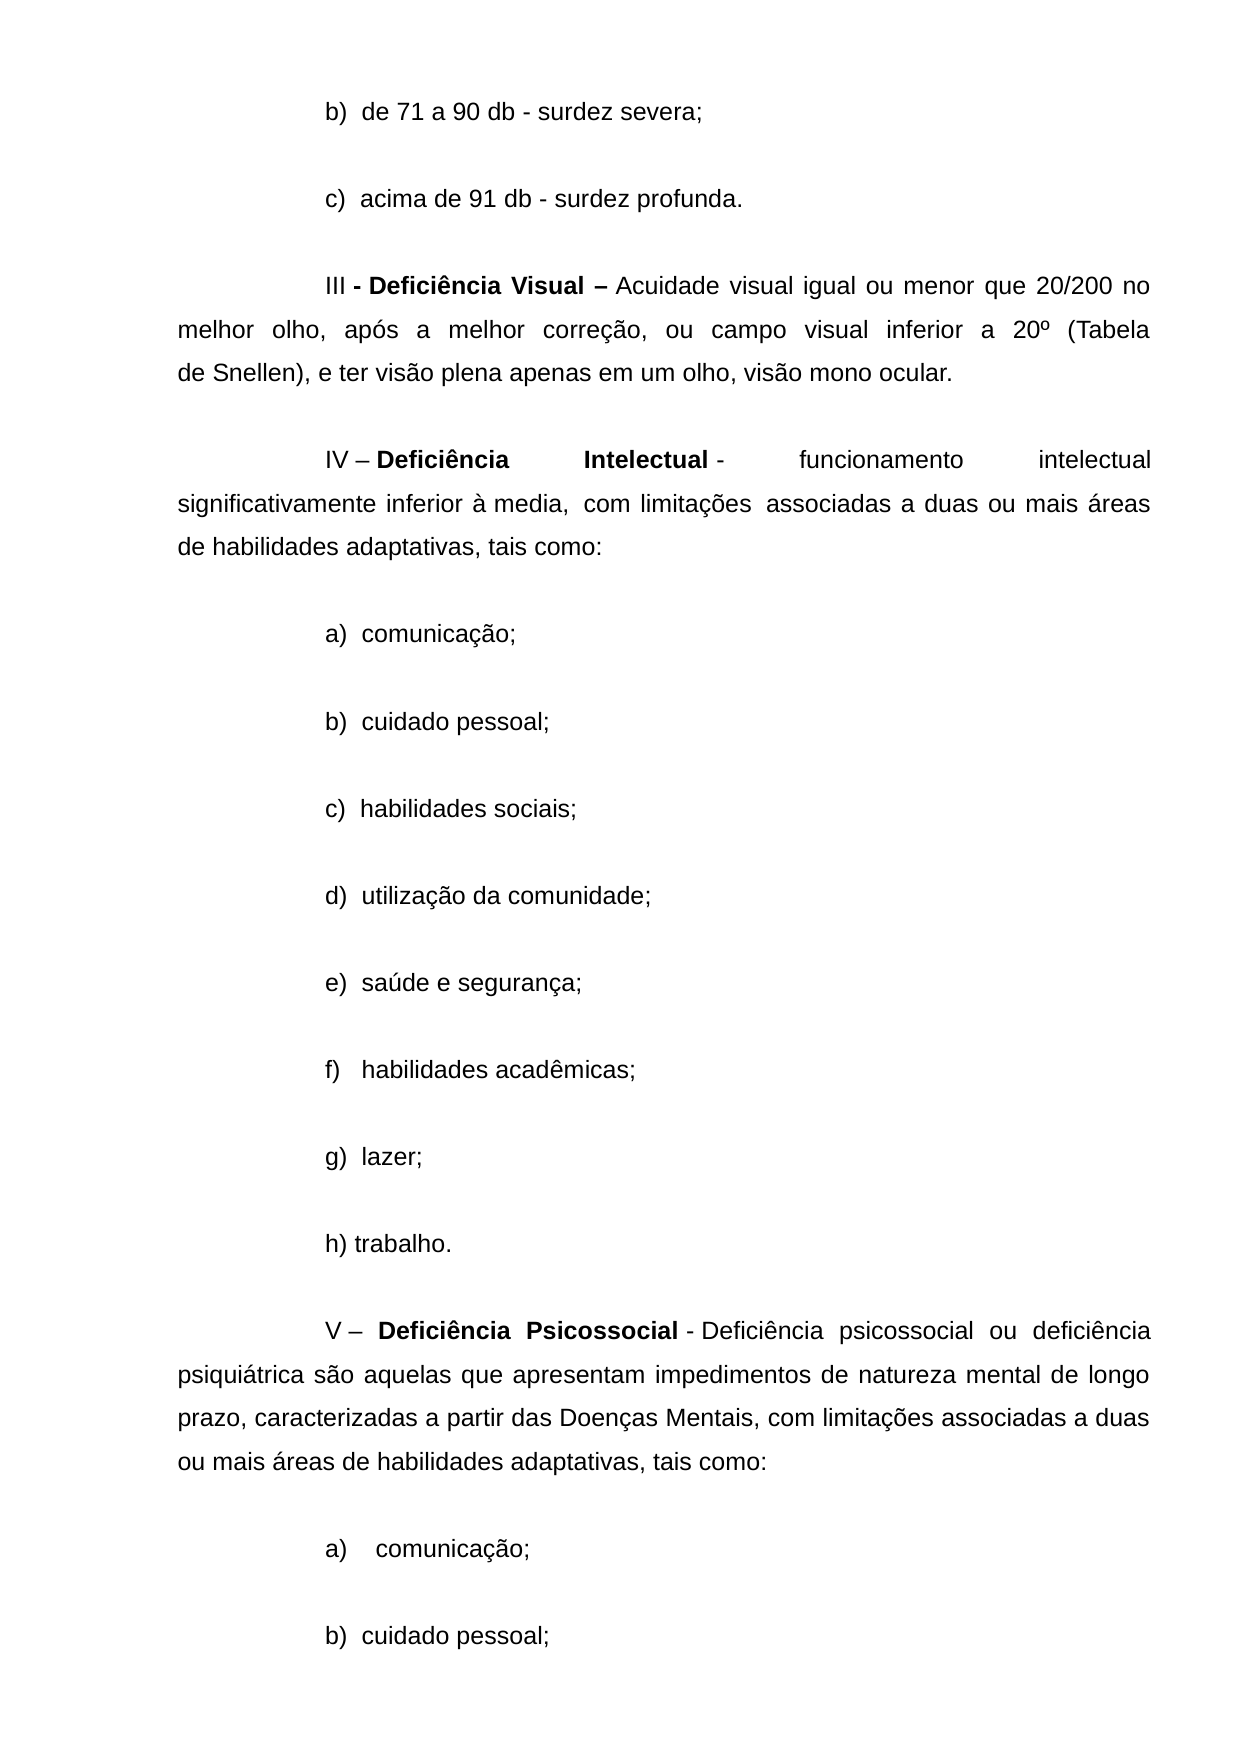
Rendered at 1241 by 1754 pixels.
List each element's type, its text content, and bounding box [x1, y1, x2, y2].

text c) habilidades sociais; [177, 793, 1152, 823]
text b) de 71 a 90 db - surdez severa; [177, 97, 1152, 126]
text d) utilização da comunidade; [177, 881, 1152, 910]
text IV – Deficiência Intelectual - funcionamento intelectual significativamente inferior à media, com limitações associadas a duas ou mais áreas de habilidades adaptativas, tais como: [177, 445, 1152, 561]
text a) comunicação; [177, 1534, 1152, 1563]
text a) comunicação; [177, 619, 1152, 648]
text f) habilidades acadêmicas; [177, 1055, 1152, 1084]
text b) cuidado pessoal; [177, 1621, 1152, 1650]
text e) saúde e segurança; [177, 968, 1152, 997]
text b) cuidado pessoal; [177, 706, 1152, 736]
text III - Deficiência Visual – Acuidade visual igual ou menor que 20/200 no melhor olho, após a melhor correção, ou campo visual inferior a 20º (Tabela de Snellen), e ter visão plena apenas em um olho, visão mono ocular. [177, 271, 1152, 387]
text h) trabalho. [177, 1229, 1152, 1258]
text g) lazer; [177, 1142, 1152, 1171]
text c) acima de 91 db - surdez profunda. [177, 184, 1152, 213]
text V – Deficiência Psicossocial - Deficiência psicossocial ou deficiência psiquiátrica são aquelas que apresentam impedimentos de natureza mental de longo prazo, caracterizadas a partir das Doenças Mentais, com limitações associadas a duas ou mais áreas de habilidades adaptativas, tais como: [177, 1316, 1152, 1476]
